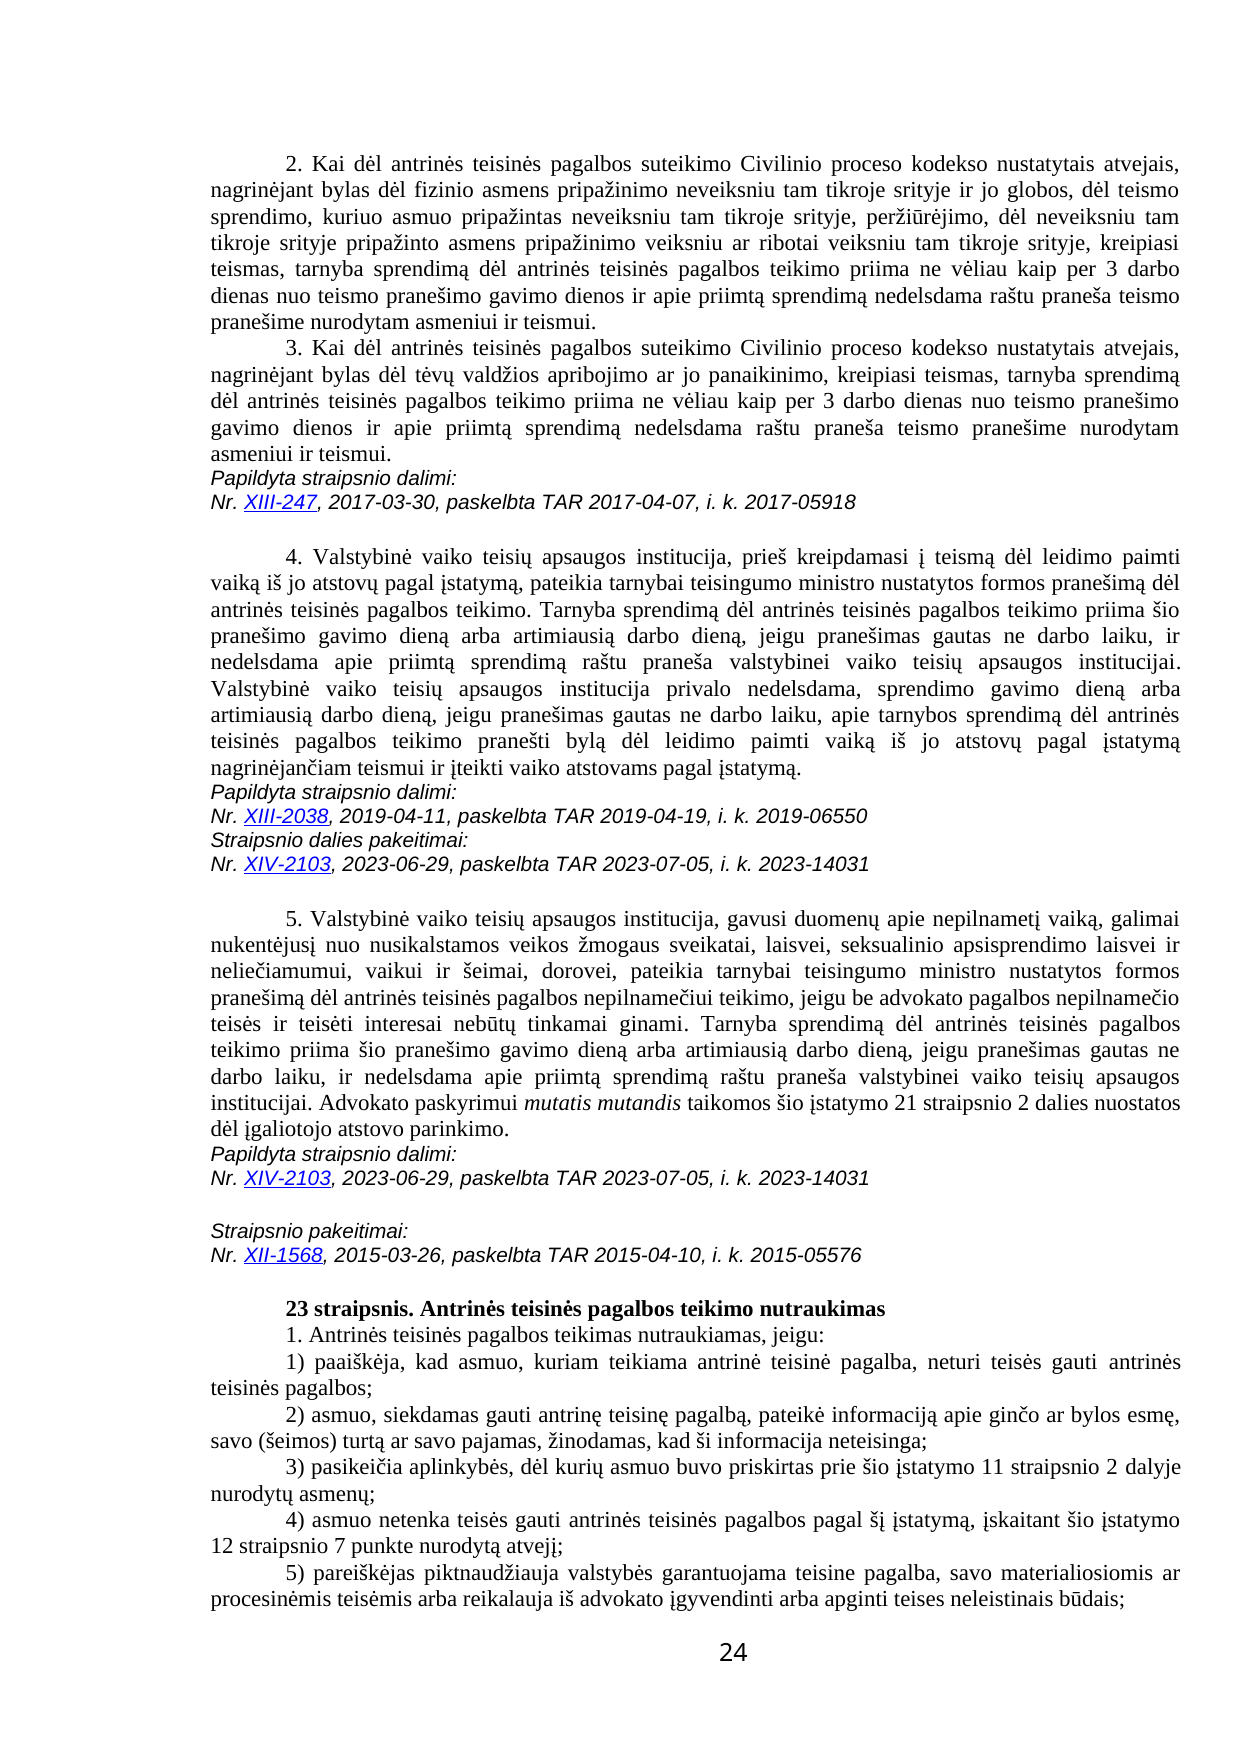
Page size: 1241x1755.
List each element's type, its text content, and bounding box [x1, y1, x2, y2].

text Straipsnio dalies pakeitimai: [210, 828, 1181, 852]
text Nr. XII-1568, 2015-03-26, paskelbta TAR 2015-04-10, i. k. 2015-05576 [210, 1242, 1181, 1266]
text Nr. XIV-2103, 2023-06-29, paskelbta TAR 2023-07-05, i. k. 2023-14031 [210, 1166, 1181, 1190]
text 1. Antrinės teisinės pagalbos teikimas nutraukiamas, jeigu: [210, 1322, 1181, 1348]
text Nr. XIII-247, 2017-03-30, paskelbta TAR 2017-04-07, i. k. 2017-05918 [210, 490, 1181, 514]
text 3) pasikeičia aplinkybės, dėl kurių asmuo buvo priskirtas prie šio įstatymo 11 straipsnio 2 dalyje nurodytų asmenų; [210, 1453, 1181, 1506]
text 4) asmuo netenka teisės gauti antrinės teisinės pagalbos pagal šį įstatymą, įskaitant šio įstatymo 12 straipsnio 7 punkte nurodytą atvejį; [210, 1506, 1181, 1559]
text 2) asmuo, siekdamas gauti antrinę teisinę pagalbą, pateikė informaciją apie ginčo ar bylos esmę, savo (šeimos) turtą ar savo pajamas, žinodamas, kad ši informacija neteisinga; [210, 1401, 1181, 1453]
text Straipsnio pakeitimai: [210, 1218, 1181, 1242]
text 1) paaiškėja, kad asmuo, kuriam teikiama antrinė teisinė pagalba, neturi teisės gauti antrinės teisinės pagalbos; [210, 1348, 1181, 1401]
text 5) pareiškėjas piktnaudžiauja valstybės garantuojama teisine pagalba, savo materialiosiomis ar procesinėmis teisėmis arba reikalauja iš advokato įgyvendinti arba apginti teises neleistinais būdais; [210, 1559, 1181, 1611]
text Papildyta straipsnio dalimi: [210, 780, 1181, 804]
text 23 straipsnis. Antrinės teisinės pagalbos teikimo nutraukimas [210, 1295, 1181, 1322]
text Nr. XIII-2038, 2019-04-11, paskelbta TAR 2019-04-19, i. k. 2019-06550 [210, 804, 1181, 828]
text 4. Valstybinė vaiko teisių apsaugos institucija, prieš kreipdamasi į teismą dėl leidimo paimti vaiką iš jo atstovų pagal įstatymą, pateikia tarnybai teisingumo ministro nustatytos formos pranešimą dėl antrinės teisinės pagalbos teikimo. Tarnyba sprendimą dėl antrinės teisinės pagalbos teikimo priima šio pranešimo gavimo dieną arba artimiausią darbo dieną, jeigu pranešimas gautas ne darbo laiku, ir nedelsdama apie priimtą sprendimą raštu praneša valstybinei vaiko teisių apsaugos institucijai. Valstybinė vaiko teisių apsaugos institucija privalo nedelsdama, sprendimo gavimo dieną arba artimiausią darbo dieną, jeigu pranešimas gautas ne darbo laiku, apie tarnybos sprendimą dėl antrinės teisinės pagalbos teikimo pranešti bylą dėl leidimo paimti vaiką iš jo atstovų pagal įstatymą nagrinėjančiam teismui ir įteikti vaiko atstovams pagal įstatymą. [210, 543, 1181, 780]
text Nr. XIV-2103, 2023-06-29, paskelbta TAR 2023-07-05, i. k. 2023-14031 [210, 852, 1181, 876]
text 3. Kai dėl antrinės teisinės pagalbos suteikimo Civilinio proceso kodekso nustatytais atvejais, nagrinėjant bylas dėl tėvų valdžios apribojimo ar jo panaikinimo, kreipiasi teismas, tarnyba sprendimą dėl antrinės teisinės pagalbos teikimo priima ne vėliau kaip per 3 darbo dienas nuo teismo pranešimo gavimo dienos ir apie priimtą sprendimą nedelsdama raštu praneša teismo pranešime nurodytam asmeniui ir teismui. [210, 334, 1181, 466]
text 5. Valstybinė vaiko teisių apsaugos institucija, gavusi duomenų apie nepilnametį vaiką, galimai nukentėjusį nuo nusikalstamos veikos žmogaus sveikatai, laisvei, seksualinio apsisprendimo laisvei ir neliečiamumui, vaikui ir šeimai, dorovei, pateikia tarnybai teisingumo ministro nustatytos formos pranešimą dėl antrinės teisinės pagalbos nepilnamečiui teikimo, jeigu be advokato pagalbos nepilnamečio teisės ir teisėti interesai nebūtų tinkamai ginami. Tarnyba sprendimą dėl antrinės teisinės pagalbos teikimo priima šio pranešimo gavimo dieną arba artimiausią darbo dieną, jeigu pranešimas gautas ne darbo laiku, ir nedelsdama apie priimtą sprendimą raštu praneša valstybinei vaiko teisių apsaugos institucijai. Advokato paskyrimui mutatis mutandis taikomos šio įstatymo 21 straipsnio 2 dalies nuostatos dėl įgaliotojo atstovo parinkimo. [210, 905, 1181, 1142]
text Papildyta straipsnio dalimi: [210, 466, 1181, 490]
text Papildyta straipsnio dalimi: [210, 1142, 1181, 1166]
text 2. Kai dėl antrinės teisinės pagalbos suteikimo Civilinio proceso kodekso nustatytais atvejais, nagrinėjant bylas dėl fizinio asmens pripažinimo neveiksniu tam tikroje srityje ir jo globos, dėl teismo sprendimo, kuriuo asmuo pripažintas neveiksniu tam tikroje srityje, peržiūrėjimo, dėl neveiksniu tam tikroje srityje pripažinto asmens pripažinimo veiksniu ar ribotai veiksniu tam tikroje srityje, kreipiasi teismas, tarnyba sprendimą dėl antrinės teisinės pagalbos teikimo priima ne vėliau kaip per 3 darbo dienas nuo teismo pranešimo gavimo dienos ir apie priimtą sprendimą nedelsdama raštu praneša teismo pranešime nurodytam asmeniui ir teismui. [210, 150, 1181, 334]
